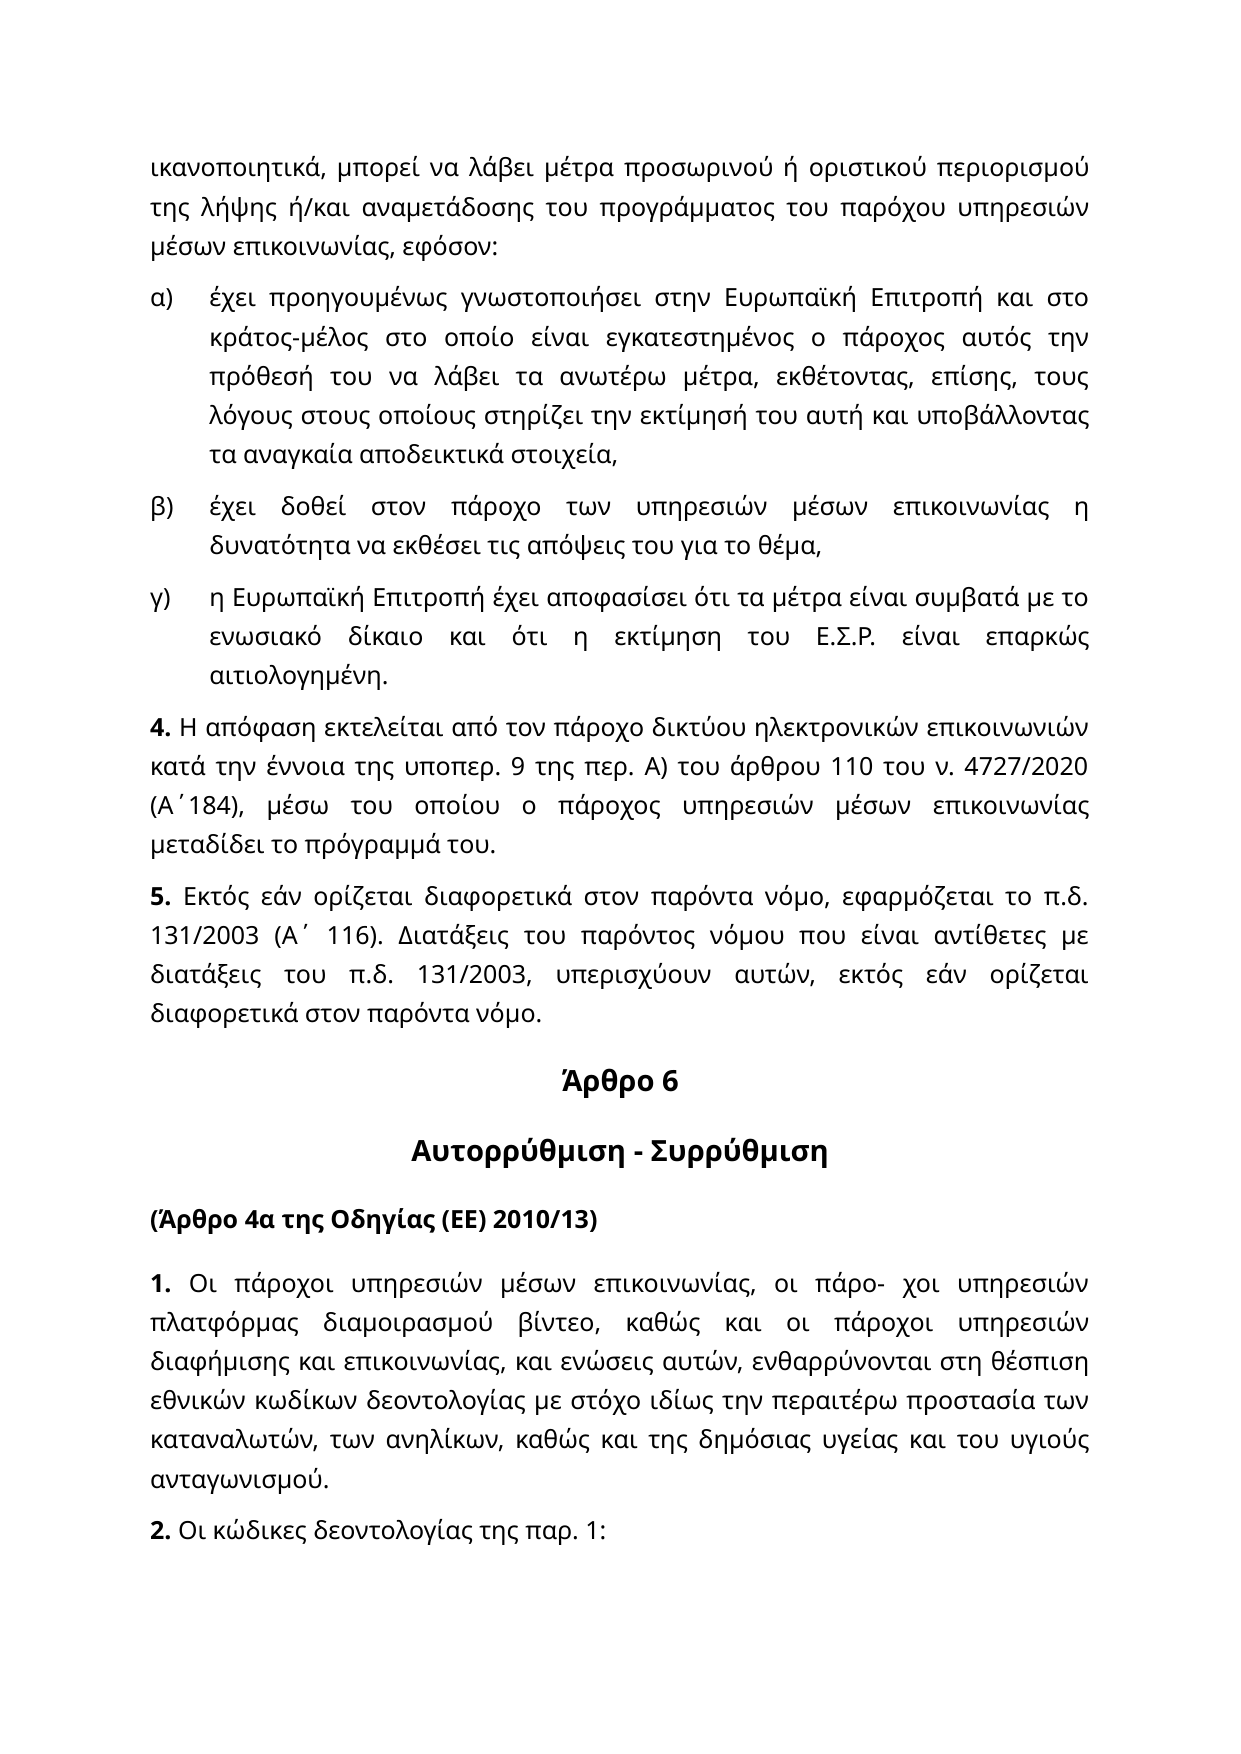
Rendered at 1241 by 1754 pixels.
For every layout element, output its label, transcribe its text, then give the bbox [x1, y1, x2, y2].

list β) έχει δοθεί στον πάροχο των υπηρεσιών μέσων επικοινωνίας η δυνατότητα να εκθέσει τις απόψεις του για το θέμα, [150, 488, 1090, 562]
text 1. Οι πάροχοι υπηρεσιών μέσων επικοινωνίας, οι πάρο- χοι υπηρεσιών πλατφόρμας διαμοιρασμού βίντεο, καθώς και οι πάροχοι υπηρεσιών διαφήμισης και επικοινωνίας, και ενώσεις αυτών, ενθαρρύνονται στη θέσπιση εθνικών κωδίκων δεοντολογίας με στόχο ιδίως την περαιτέρω προστασία των καταναλωτών, των ανηλίκων, καθώς και της δημόσιας υγείας και του υγιούς ανταγωνισμού. [150, 1265, 1090, 1495]
list α) έχει προηγουμένως γνωστοποιήσει στην Ευρωπαϊκή Επιτροπή και στο κράτος-μέλος στο οποίο είναι εγκατεστημένος ο πάροχος αυτός την πρόθεσή του να λάβει τα ανωτέρω μέτρα, εκθέτοντας, επίσης, τους λόγους στους οποίους στηρίζει την εκτίμησή του αυτή και υποβάλλοντας τα αναγκαία αποδεικτικά στοιχεία, [150, 280, 1090, 471]
subtitle Αυτορρύθμιση - Συρρύθμιση [150, 1131, 1090, 1170]
text (Άρθρο 4α της Οδηγίας (ΕΕ) 2010/13) [150, 1201, 1090, 1235]
text 2. Οι κώδικες δεοντολογίας της παρ. 1: [150, 1513, 1090, 1547]
text 5. Εκτός εάν ορίζεται διαφορετικά στον παρόντα νόμο, εφαρμόζεται το π.δ. 131/2003 (Α΄ 116). Διατάξεις του παρόντος νόμου που είναι αντίθετες με διατάξεις του π.δ. 131/2003, υπερισχύουν αυτών, εκτός εάν ορίζεται διαφορετικά στον παρόντα νόμο. [150, 878, 1090, 1030]
list γ) η Ευρωπαϊκή Επιτροπή έχει αποφασίσει ότι τα μέτρα είναι συμβατά με το ενωσιακό δίκαιο και ότι η εκτίμηση του Ε.Σ.Ρ. είναι επαρκώς αιτιολογημένη. [150, 579, 1090, 692]
subtitle Άρθρο 6 [150, 1060, 1090, 1100]
text ικανοποιητικά, μπορεί να λάβει μέτρα προσωρινού ή οριστικού περιορισμού της λήψης ή/και αναμετάδοσης του προγράμματος του παρόχου υπηρεσιών μέσων επικοινωνίας, εφόσον: [150, 150, 1090, 262]
text 4. Η απόφαση εκτελείται από τον πάροχο δικτύου ηλεκτρονικών επικοινωνιών κατά την έννοια της υποπερ. 9 της περ. Α) του άρθρου 110 του ν. 4727/2020 (Α΄184), μέσω του οποίου ο πάροχος υπηρεσιών μέσων επικοινωνίας μεταδίδει το πρόγραμμά του. [150, 709, 1090, 861]
